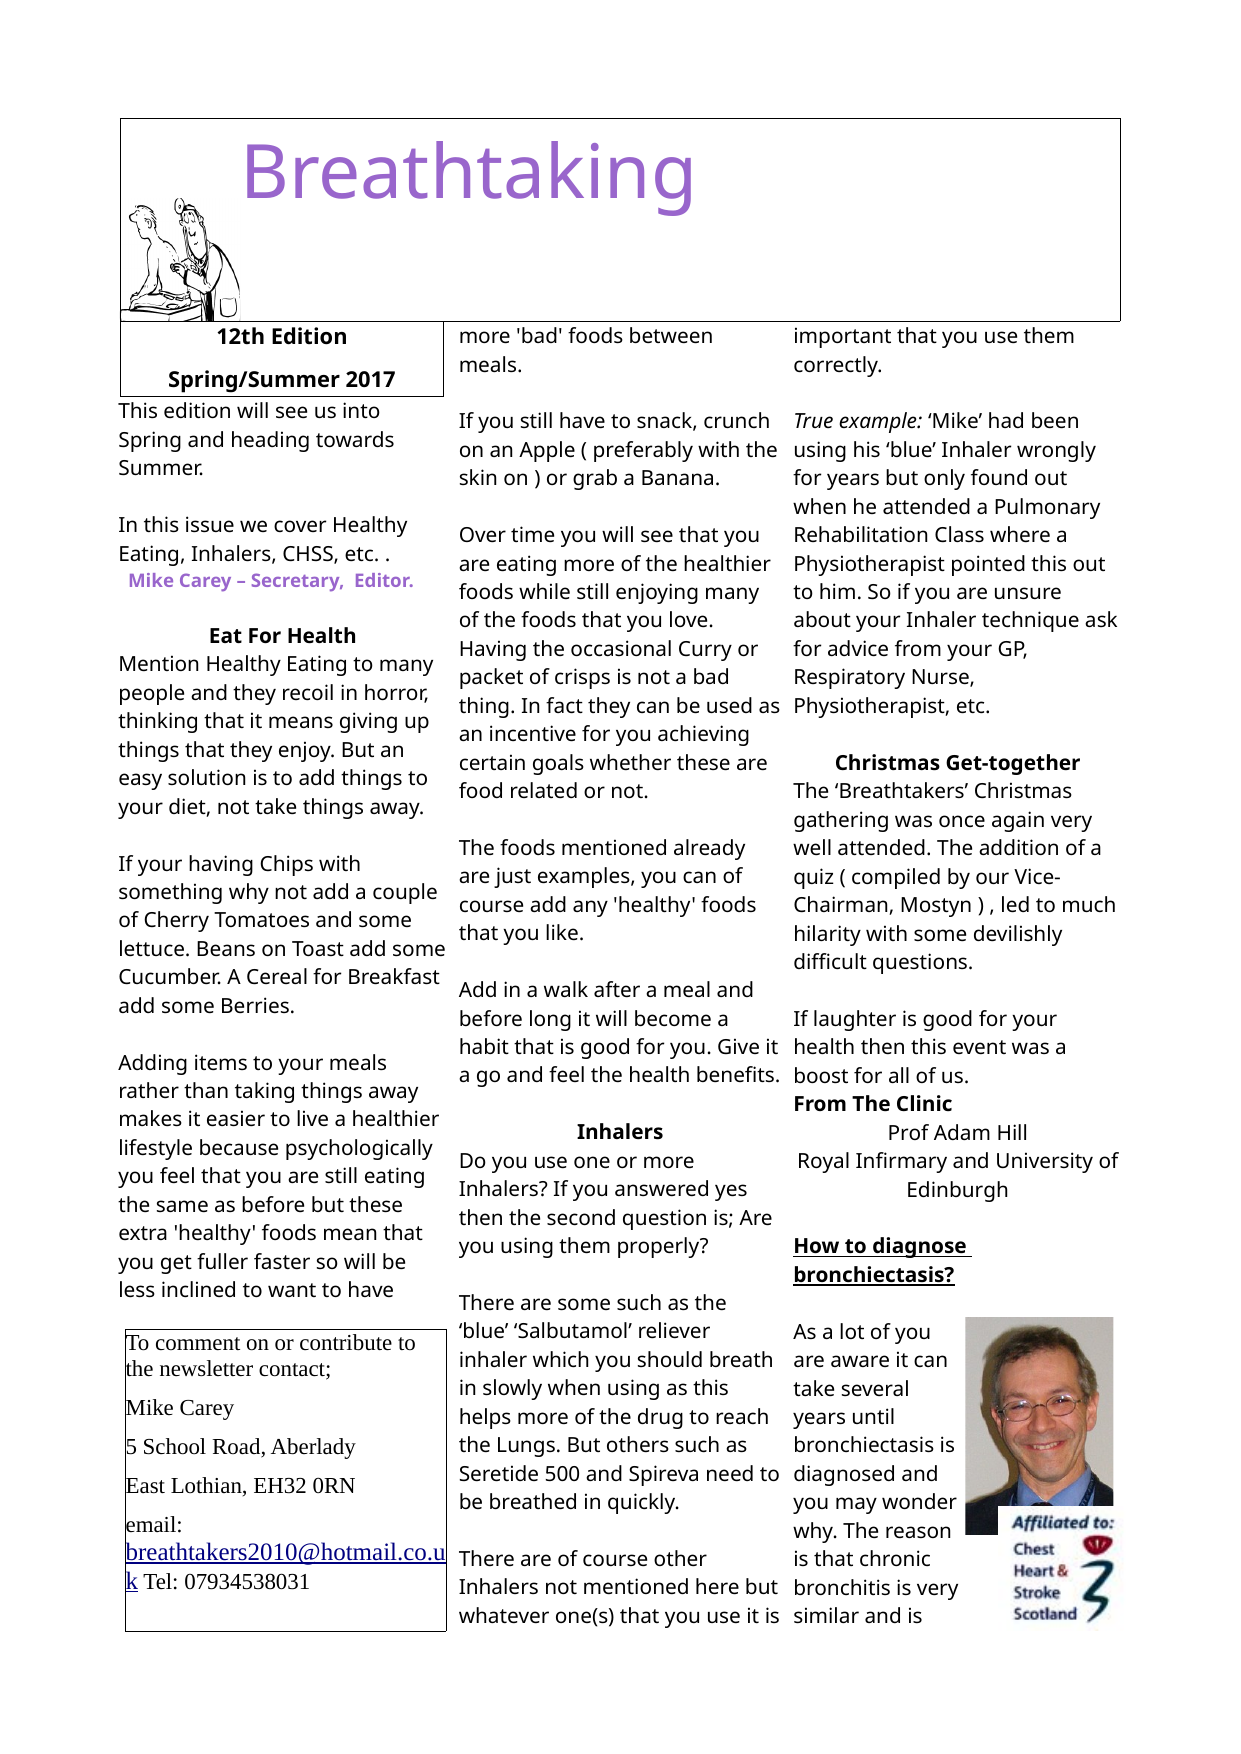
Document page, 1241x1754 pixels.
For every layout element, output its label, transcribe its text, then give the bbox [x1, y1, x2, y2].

text This edition will see us into Spring and heading towards Summer. [126, 1498, 446, 1511]
text Inhalers [458, 1117, 781, 1146]
text Over time you will see that you are eating more of the healthier foods while still enjoying many of the foods that you love. Having the occasional Curry or packet of crisps is not a bad thing. In fact they can be used as an incentive for you achieving certain goals whether these are food related or not. [458, 520, 781, 805]
text important that you use them correctly. [793, 118, 1122, 378]
text East Lothian, EH32 0RN [126, 1472, 446, 1498]
text To comment on or contribute to the newsletter contact; [126, 1330, 446, 1382]
text If your having Chips with something why not add a couple of Cherry Tomatoes and some lettuce. Beans on Toast add some Cucumber. A Cereal for Breakfast add some Berries. [118, 849, 447, 1019]
text Add in a walk after a meal and before long it will become a habit that is good for you. Give it a go and feel the health benefits. [458, 975, 781, 1089]
text There are of course other Inhalers not mentioned here but whatever one(s) that you use it is [458, 1544, 781, 1629]
text more 'bad' foods between meals. [458, 322, 781, 378]
text Breathtaking [121, 119, 1120, 321]
text 12th Edition [121, 322, 443, 351]
text The foods mentioned already are just examples, you can of course add any 'healthy' foods that you like. [458, 833, 781, 947]
text The ‘Breathtakers’ Christmas gathering was once again very well attended. The addition of a quiz ( compiled by our Vice-Chairman, Mostyn ) , led to much hilarity with some devilishly difficult questions. [793, 777, 1122, 976]
text In this issue we cover Healthy Eating, Inhalers, CHSS, etc. . [118, 510, 447, 567]
text If laughter is good for your health then this event was a boost for all of us. [793, 1004, 1122, 1089]
text k Tel: 07934538031 [126, 1564, 446, 1595]
text As a lot of you are aware it can take several years until bronchiectasis is diagnosed and you may wonder why. The reason is that chronic bronchitis is very similar and is [793, 1317, 998, 1630]
text Royal Infirmary and University of Edinburgh [793, 1146, 1122, 1203]
text This edition will see us into Spring and heading towards Summer. [126, 1595, 446, 1631]
text Prof Adam Hill [793, 1118, 1122, 1146]
text This edition will see us into Spring and heading towards Summer. [126, 1382, 446, 1394]
text True example: ‘Mike’ had been using his ‘blue’ Inhaler wrongly for years but only found out when he attended a Pulmonary Rehabilitation Class where a Physiotherapist pointed this out to him. So if you are unsure about your Inhaler technique ask for advice from your GP, Respiratory Nurse, Physiotherapist, etc. [793, 407, 1122, 719]
text Do you use one or more Inhalers? If you answered yes then the second question is; Are you using them properly? [458, 1146, 781, 1260]
text Spring/Summer 2017 [121, 364, 443, 393]
text This edition will see us into Spring and heading towards Summer. [121, 351, 443, 364]
text Mention Healthy Eating to many people and they recoil in horror, thinking that it means giving up things that they enjoy. But an easy solution is to add things to your diet, not take things away. [118, 649, 447, 820]
text 5 School Road, Aberlady [126, 1433, 446, 1459]
text How to diagnose bronchiectasis? [793, 1232, 1122, 1288]
text There are some such as the ‘blue’ ‘Salbutamol’ reliever inhaler which you should breath in slowly when using as this helps more of the drug to reach the Lungs. But others such as Seretide 500 and Spireva need to be breathed in quickly. [458, 1288, 781, 1516]
text This edition will see us into Spring and heading towards Summer. [126, 1459, 446, 1472]
text email: breathtakers2010@hotmail.co.u [126, 1511, 446, 1562]
text Mike Carey [126, 1394, 446, 1421]
text This edition will see us into Spring and heading towards Summer. [118, 118, 447, 482]
text Mike Carey – Secretary, Editor. [118, 567, 447, 593]
text Christmas Get-together [793, 748, 1122, 777]
text From The Clinic [793, 1089, 1122, 1118]
text Eat For Health [118, 621, 447, 649]
text If you still have to snack, crunch on an Apple ( preferably with the skin on ) or grab a Banana. [458, 407, 781, 492]
text This edition will see us into Spring and heading towards Summer. [126, 1421, 446, 1433]
text Adding items to your meals rather than taking things away makes it easier to live a healthier lifestyle because psychologically you feel that you are still eating the same as before but these extra 'healthy' foods mean that you get fuller faster so will be less inclined to want to have [118, 1048, 447, 1304]
